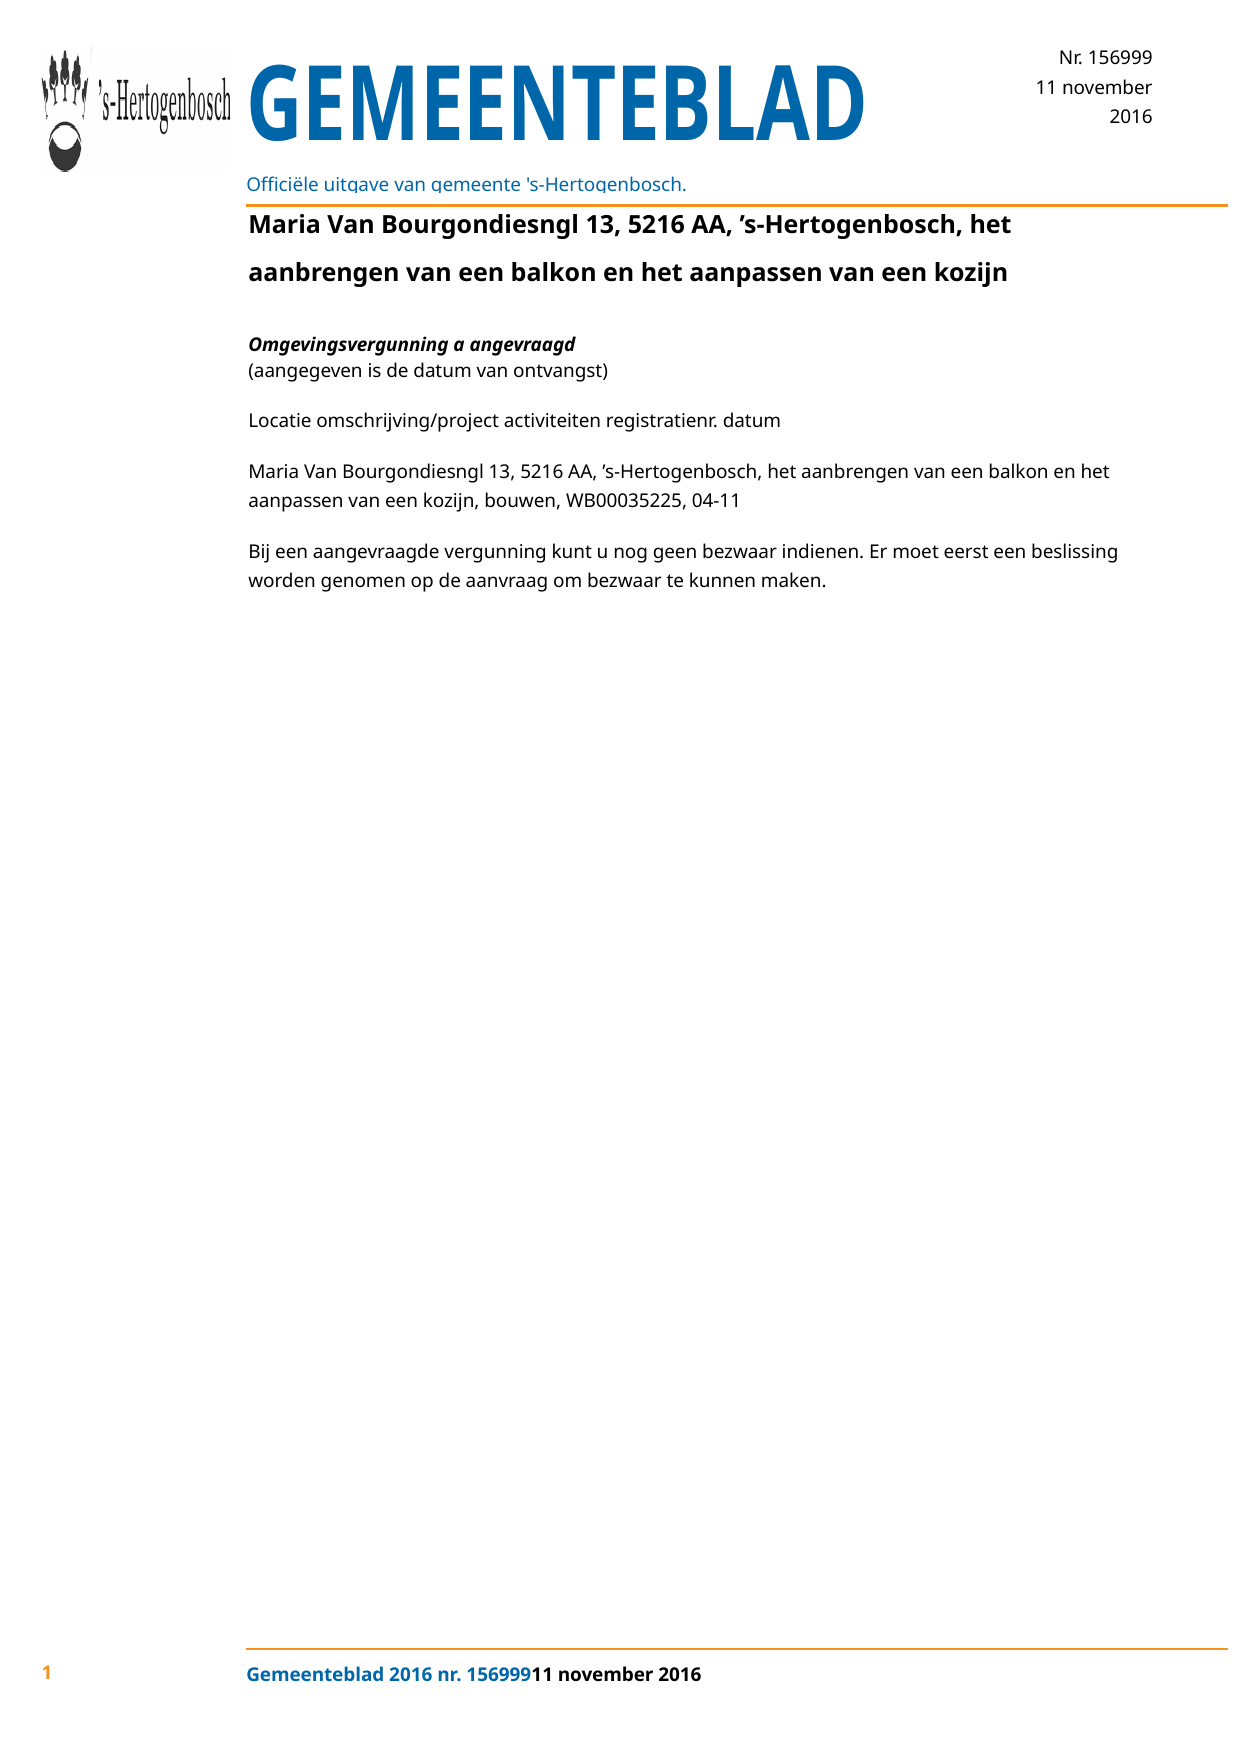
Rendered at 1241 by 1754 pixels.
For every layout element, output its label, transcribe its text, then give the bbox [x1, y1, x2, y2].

text (aangegeven is de datum van ontvangst) [248, 357, 1152, 383]
text Bij een aangevraagde vergunning kunt u nog geen bezwaar indienen. Er moet eerst een beslissing worden genomen op de aanvraag om bezwaar te kunnen maken. [248, 538, 1152, 593]
text Locatie omschrijving/project activiteiten registratienr. datum [248, 408, 1152, 433]
text Maria Van Bourgondiesngl 13, 5216 AA, ’s-Hertogenbosch, het aanbrengen van een balkon en het aanpassen van een kozijn [248, 207, 1152, 288]
text Maria Van Bourgondiesngl 13, 5216 AA, ’s-Hertogenbosch, het aanbrengen van een balkon en het aanpassen van een kozijn, bouwen, WB00035225, 04-11 [248, 458, 1152, 513]
picture [41, 47, 231, 172]
text Omgevingsvergunning a angevraagd [248, 331, 1152, 357]
